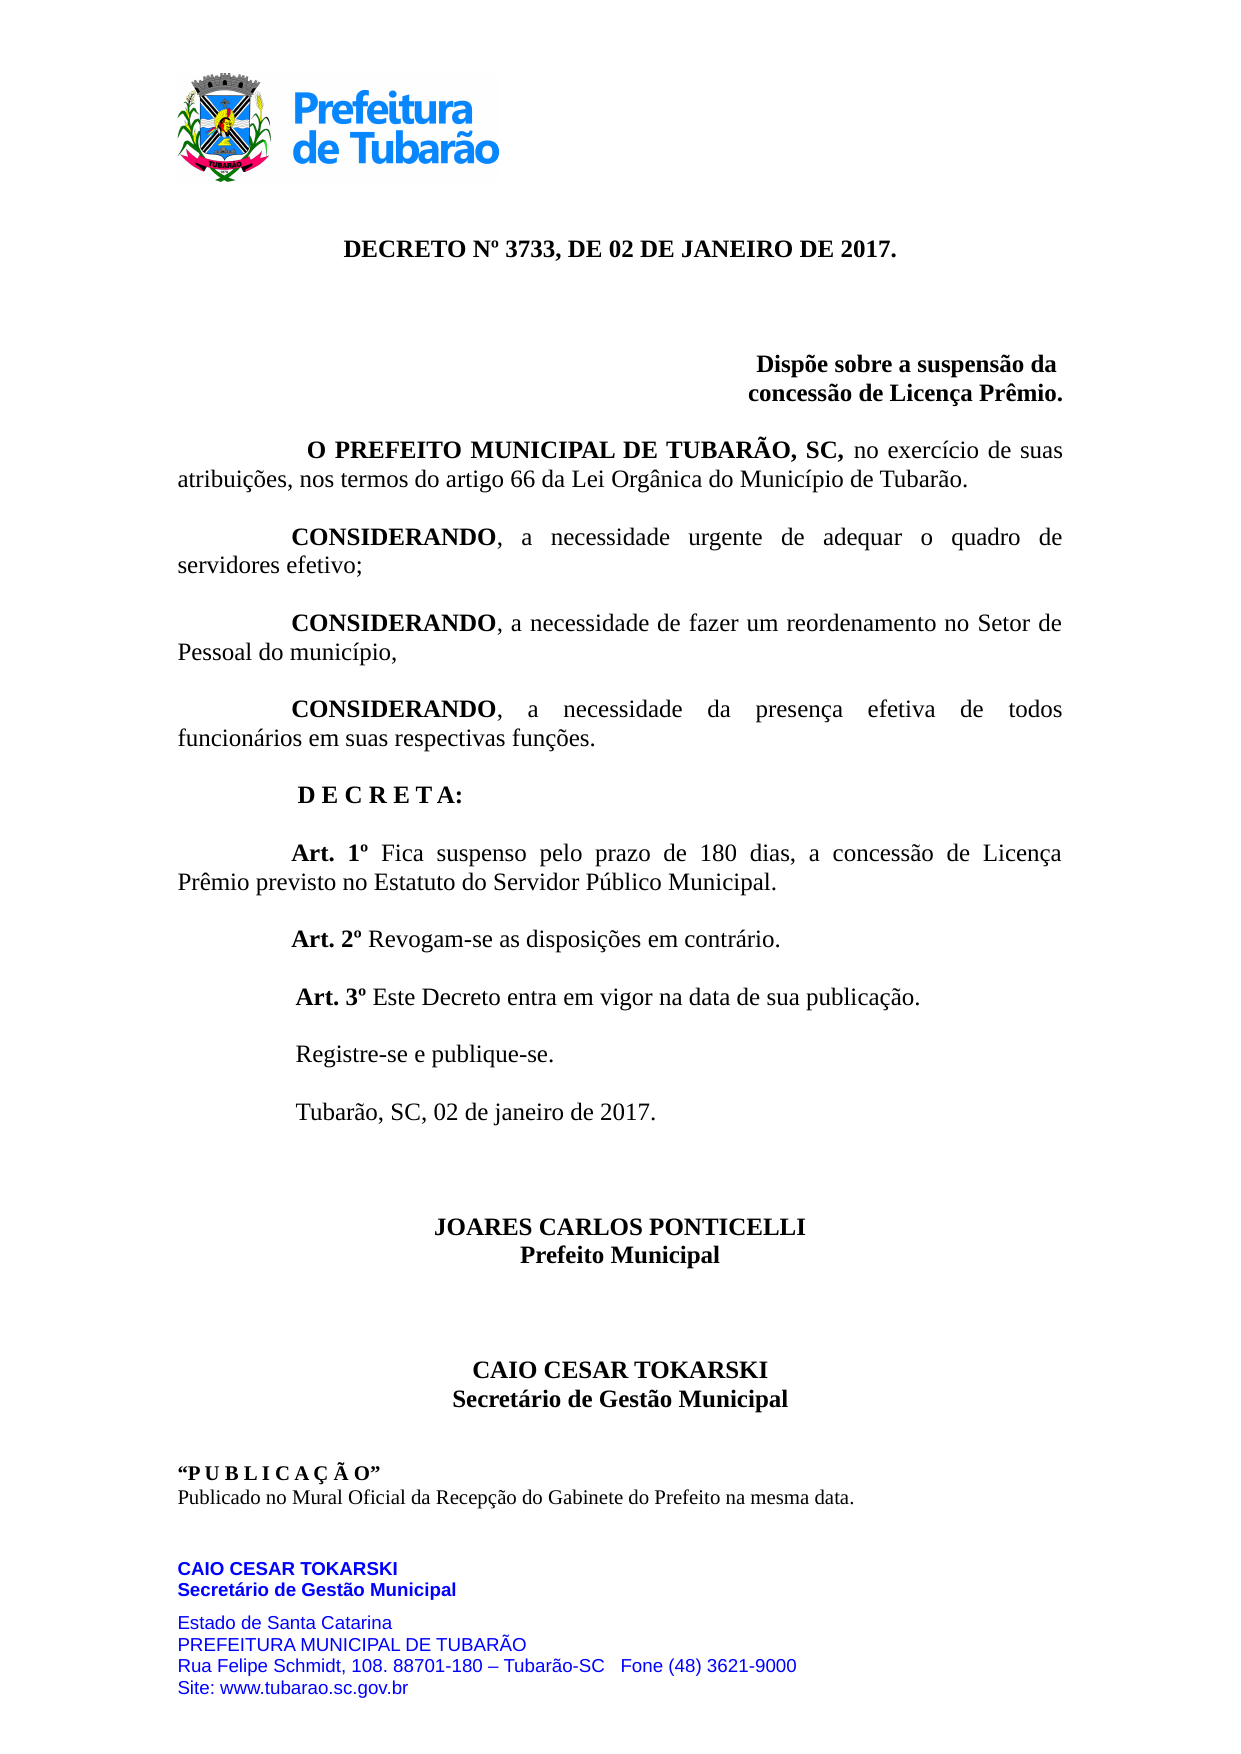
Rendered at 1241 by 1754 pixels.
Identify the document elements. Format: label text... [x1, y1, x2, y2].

text JOARES CARLOS PONTICELLI [169, 1212, 1063, 1241]
text CONSIDERANDO, a necessidade urgente de adequar o quadro de servidores efetivo; [177, 522, 1063, 579]
text D E C R E T A: [177, 781, 1063, 809]
text CONSIDERANDO, a necessidade da presença efetiva de todos funcionários em suas respectivas funções. [177, 694, 1063, 752]
text CAIO CESAR TOKARSKI [169, 1356, 1063, 1384]
text Secretário de Gestão Municipal [169, 1579, 1063, 1601]
picture [177, 73, 499, 182]
text Art. 2º Revogam-se as disposições em contrário. [177, 924, 1063, 953]
text “P U B L I C A Ç Ã O” [169, 1461, 1063, 1485]
text Art. 1º Fica suspenso pelo prazo de 180 dias, a concessão de Licença Prêmio previsto no Estatuto do Servidor Público Municipal. [177, 838, 1063, 896]
text Registre-se e publique-se. [171, 1039, 1063, 1068]
text Publicado no Mural Oficial da Recepção do Gabinete do Prefeito na mesma data. [169, 1485, 1063, 1509]
text CAIO CESAR TOKARSKI [177, 1557, 1063, 1579]
text Secretário de Gestão Municipal [169, 1384, 1063, 1413]
text O PREFEITO MUNICIPAL DE TUBARÃO, SC, no exercício de suas atribuições, nos termos do artigo 66 da Lei Orgânica do Município de Tubarão. [177, 436, 1063, 493]
text CONSIDERANDO, a necessidade de fazer um reordenamento no Setor de Pessoal do município, [177, 608, 1063, 666]
text Dispõe sobre a suspensão da [472, 349, 1063, 378]
text concessão de Licença Prêmio. [472, 378, 1063, 407]
text Art. 3º Este Decreto entra em vigor na data de sua publicação. [177, 982, 1063, 1011]
text Prefeito Municipal [169, 1241, 1063, 1269]
text Tubarão, SC, 02 de janeiro de 2017. [171, 1097, 1063, 1126]
text DECRETO Nº 3733, DE 02 DE JANEIRO DE 2017. [169, 234, 1063, 263]
